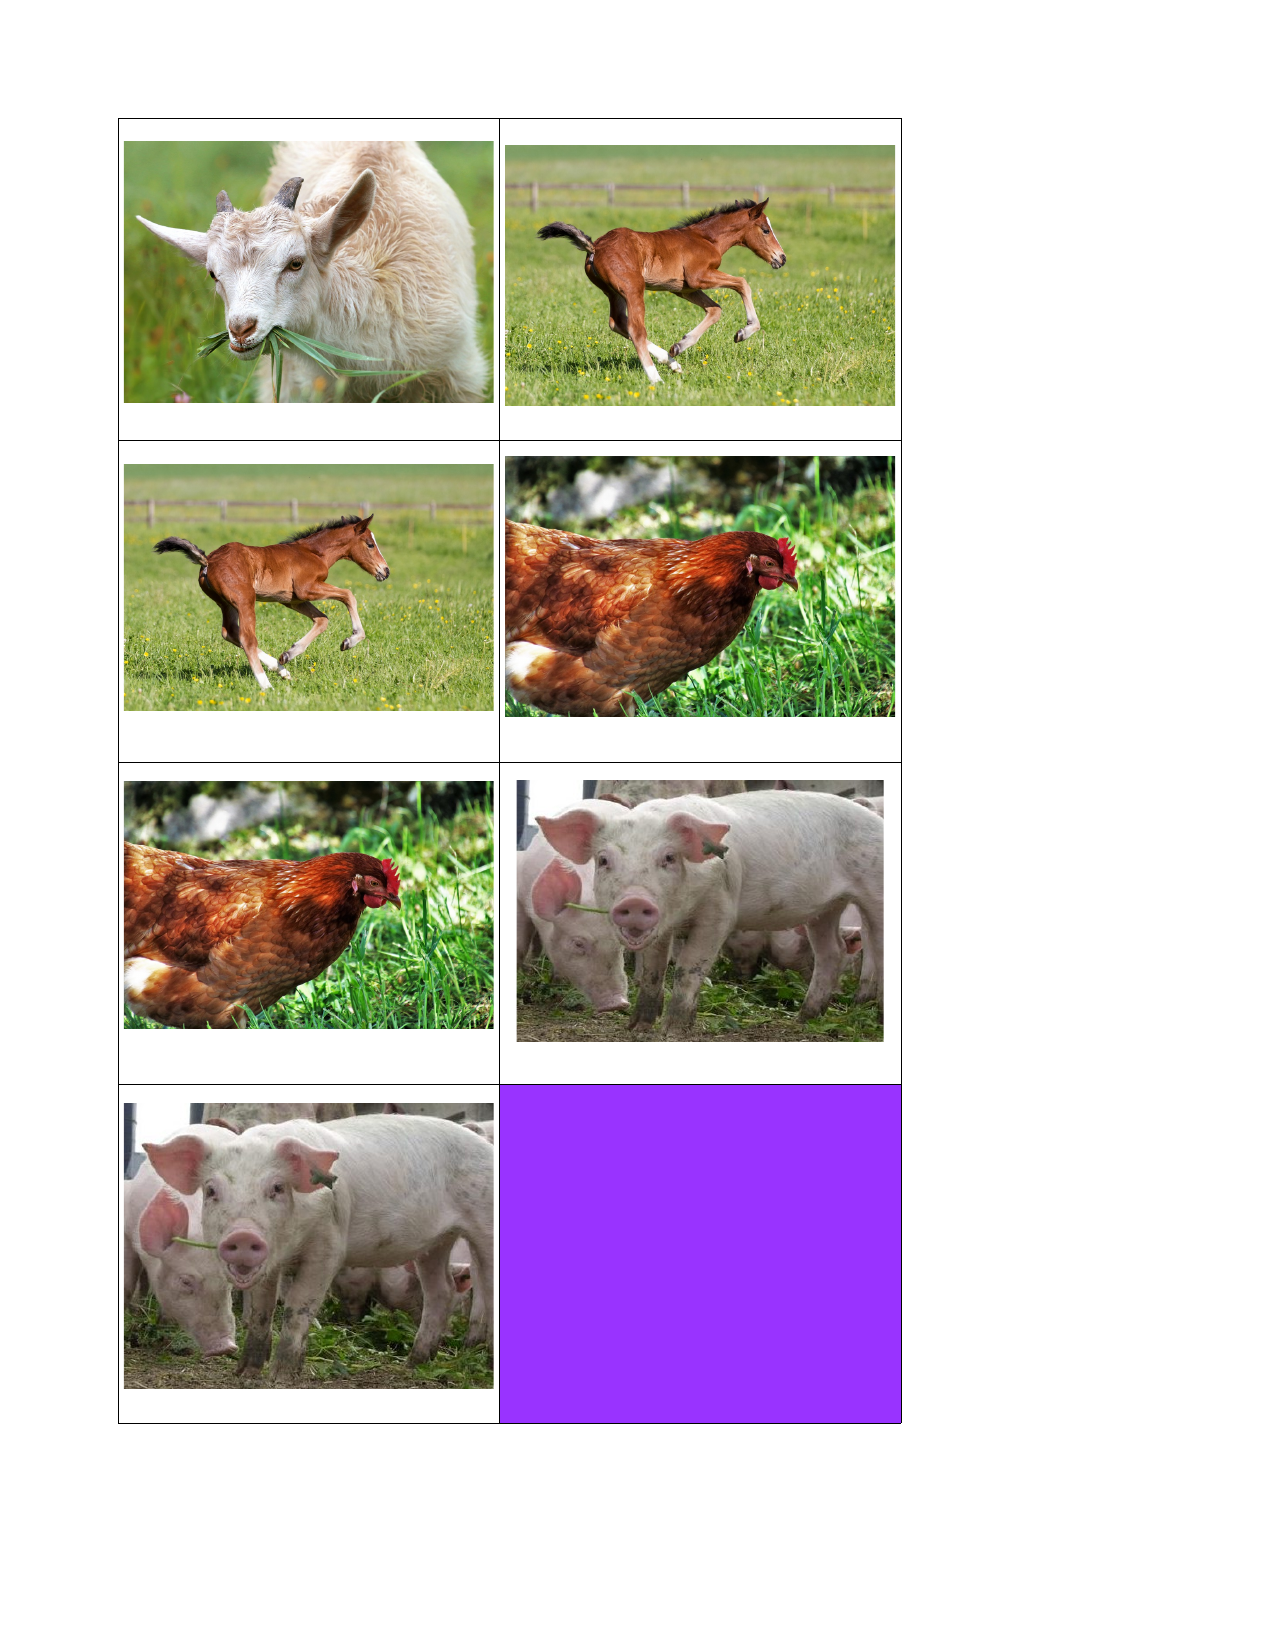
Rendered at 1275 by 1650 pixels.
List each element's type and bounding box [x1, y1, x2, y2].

table_cell [500, 1085, 901, 1423]
picture [516, 780, 884, 1042]
table_cell [500, 119, 901, 440]
table_cell [119, 1085, 499, 1423]
picture [123, 1103, 494, 1389]
picture [505, 456, 896, 717]
picture [123, 781, 494, 1029]
table_cell [500, 763, 901, 1084]
picture [123, 464, 494, 711]
picture [505, 145, 896, 406]
table_cell [500, 441, 901, 762]
table_cell [119, 119, 499, 440]
table_cell [119, 763, 499, 1084]
table_cell [119, 441, 499, 464]
picture [123, 141, 494, 403]
table_cell [119, 465, 499, 762]
